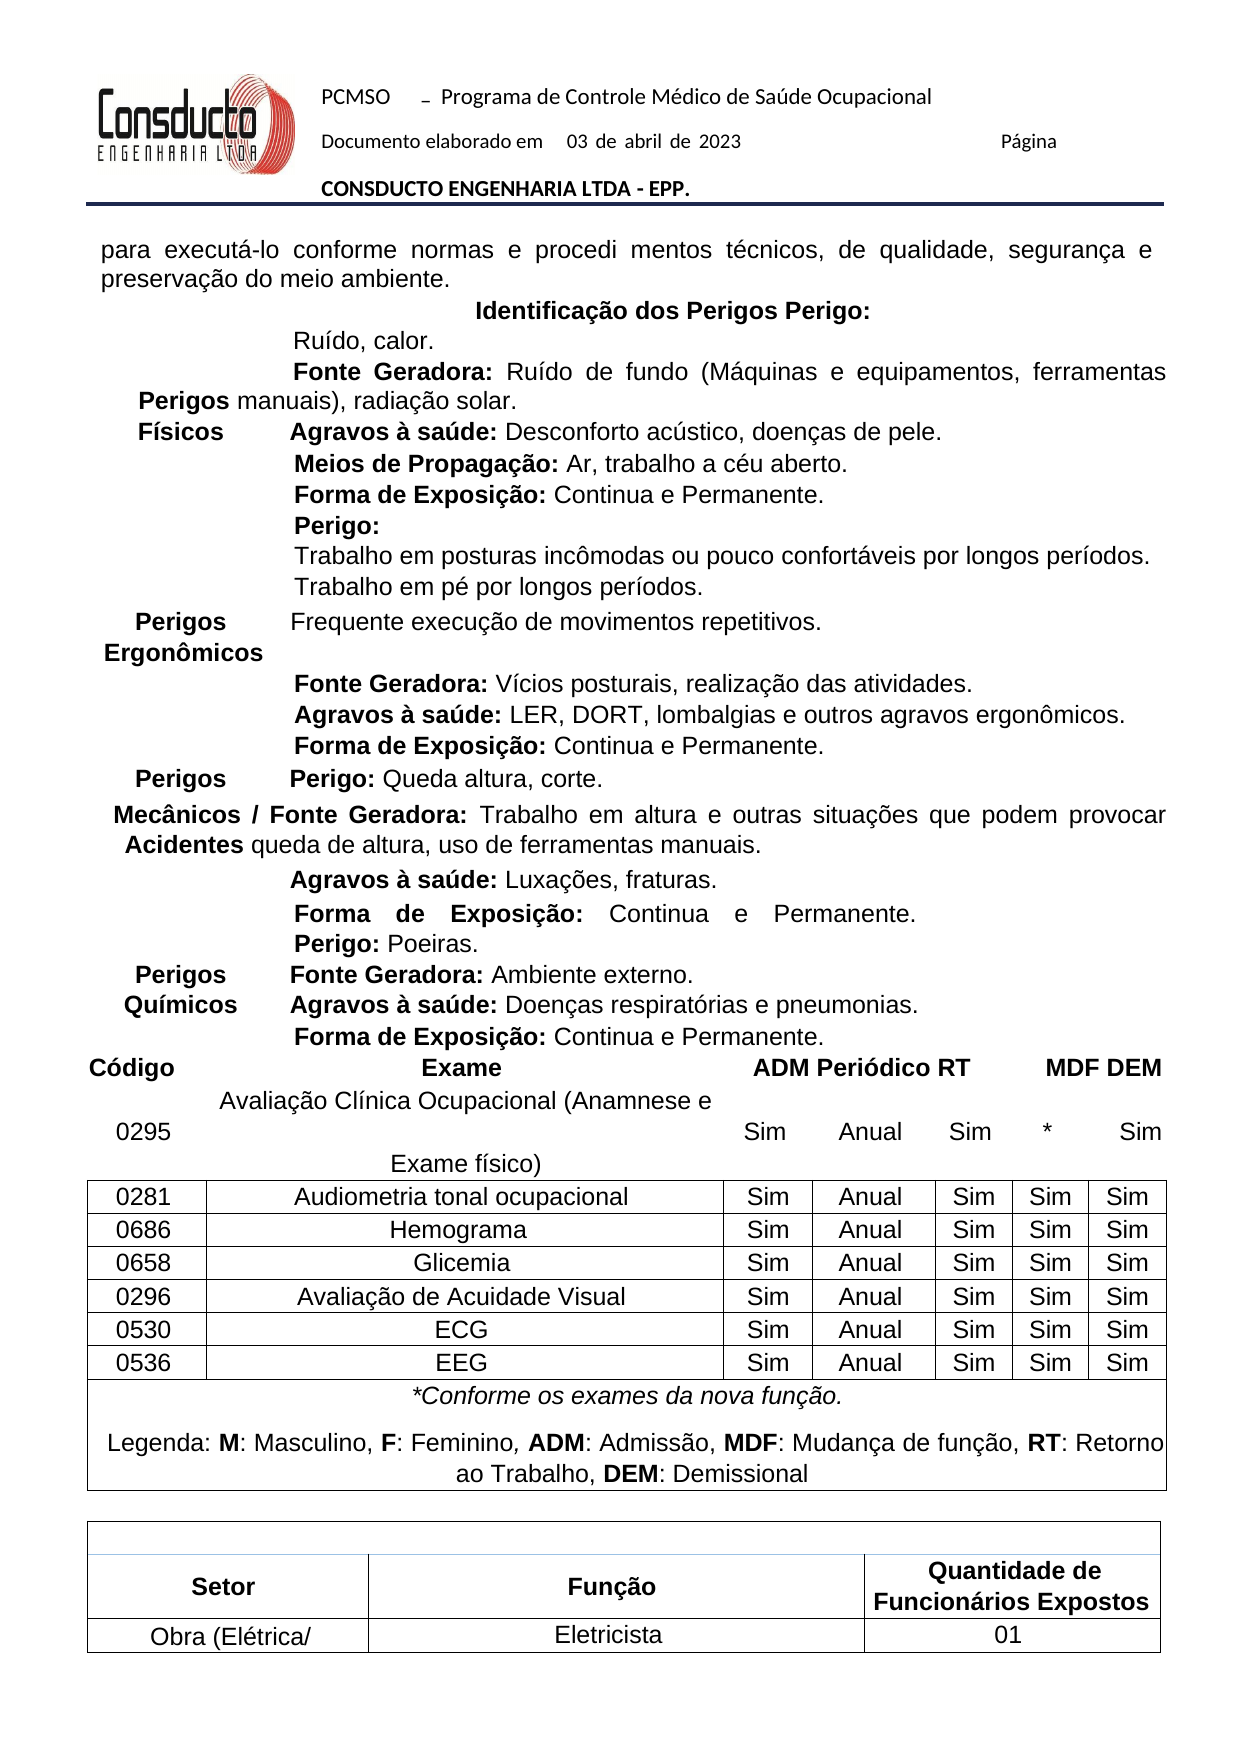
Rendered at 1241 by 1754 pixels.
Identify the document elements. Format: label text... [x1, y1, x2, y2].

text Código Exame ADM Periódico RT MDF DEM [88, 1053, 1169, 1082]
text Perigos Fonte Geradora: Ambiente externo. [88, 959, 1169, 989]
table_cell Função [369, 1555, 864, 1618]
table_cell Sim [724, 1214, 812, 1246]
text Forma de Exposição: Continua e Permanente. [294, 731, 1167, 759]
table_cell Sim [936, 1214, 1012, 1246]
table_cell Sim [724, 1280, 812, 1312]
table_cell Glicemia [207, 1247, 723, 1279]
text Forma de Exposição: Continua e Permanente. Perigo: Poeiras. [294, 899, 917, 957]
table_cell Sim [1013, 1313, 1088, 1345]
table_header 0281 [88, 1181, 206, 1213]
table_cell 0658 [88, 1247, 206, 1279]
table_cell Sim [1089, 1346, 1166, 1378]
table_cell Sim [1089, 1280, 1166, 1312]
table_cell Quantidade de Funcionários Expostos [865, 1555, 1160, 1618]
table_cell Sim [724, 1346, 812, 1378]
table_cell Sim [1013, 1247, 1088, 1279]
table_cell Sim [1013, 1346, 1088, 1378]
table_cell 0536 [88, 1346, 206, 1378]
text Físicos Agravos à saúde: Desconforto acústico, doenças de pele. [88, 417, 1169, 447]
table_cell Sim [936, 1280, 1012, 1312]
text 0295 Sim Anual Sim * Sim [88, 1117, 1169, 1146]
table_header FICHA DE EXAME 07 [88, 1522, 1160, 1553]
table_cell Anual [813, 1214, 935, 1246]
text Perigos Frequente execução de movimentos repetitivos. [88, 607, 1169, 636]
table_header Sim [724, 1181, 812, 1213]
table_cell *Conforme os exames da nova função. Legenda: M: Masculino, F: Feminino, ADM: Admissão, MDF: Mudança de função, RT: Retorno ao Trabalho, DEM: Demissional [88, 1380, 1166, 1489]
table_cell Setor [88, 1555, 368, 1618]
text Meios de Propagação: Ar, trabalho a céu aberto. [294, 449, 1167, 478]
table_cell Sim [1089, 1214, 1166, 1246]
table_cell 01 [865, 1619, 1160, 1652]
table_cell Sim [724, 1247, 812, 1279]
text Fonte Geradora: Ruído de fundo (Máquinas e equipamentos, ferramentas Perigos manuais), radiação solar. [138, 356, 1167, 415]
text Avaliação Clínica Ocupacional (Anamnese e [219, 1086, 1167, 1115]
text Trabalho em pé por longos períodos. [294, 572, 1167, 601]
table_header Sim [1013, 1181, 1088, 1213]
table_cell Sim [936, 1346, 1012, 1378]
text Trabalho em posturas incômodas ou pouco confortáveis por longos períodos. [294, 541, 1167, 570]
table_header Sim [1089, 1181, 1166, 1213]
table_cell Anual [813, 1280, 935, 1312]
table_cell Hemograma [207, 1214, 723, 1246]
text Montador de Estrutura Metálica: Confeccionam gabaritos e modelos de peças de estruturas metálicas diversas, incluindo estruturas de embarcações e aeronaves; preparam peças da estrutura; montam, instalam e recuperam estruturas metálicas. realizam manutenção produtiva de máquinas e equipamentos. organizam o local de trabalho para executá-lo conforme normas e procedi mentos técnicos, de qualidade, segurança e preservação do meio ambiente. Auxiliar de Montagem de Estruturas Metálicas: Auxiliam na confecção de gabaritos e modelos de peças de estruturas metálicas diversas, incluindo estruturas de embarcações e aeronaves; preparam peças da estrutura; montam, instalam e recuperam estruturas metálicas. realizam manutenção produtiva de máquinas e equipamentos. organizam o local de trabalho para executá-lo conforme normas e procedi mentos técnicos, de qualidade, segurança e preservação do meio ambiente. [101, 234, 1154, 294]
text Fonte Geradora: Vícios posturais, realização das atividades. [294, 669, 1167, 697]
table_cell Sim [1089, 1247, 1166, 1279]
table_cell Sim [936, 1313, 1012, 1345]
table_cell Sim [1013, 1280, 1088, 1312]
table_cell ECG [207, 1313, 723, 1345]
table_cell Sim [724, 1313, 812, 1345]
table_cell Anual [813, 1346, 935, 1378]
text Químicos Agravos à saúde: Doenças respiratórias e pneumonias. [88, 991, 1169, 1020]
text Perigo: [294, 511, 871, 540]
text Agravos à saúde: LER, DORT, lombalgias e outros agravos ergonômicos. [294, 700, 1167, 728]
table_cell Avaliação de Acuidade Visual [207, 1280, 723, 1312]
table_cell Sim [1013, 1214, 1088, 1246]
table_cell Obra (Elétrica/ [88, 1619, 368, 1652]
table_header [1161, 1521, 1166, 1553]
text Forma de Exposição: Continua e Permanente. [294, 1022, 1167, 1051]
table_cell Sim [936, 1247, 1012, 1279]
table_cell 0686 [88, 1214, 206, 1246]
text Ergonômicos [104, 638, 871, 667]
table_header Audiometria tonal ocupacional [207, 1181, 723, 1213]
text Exame físico) [390, 1149, 1167, 1177]
text Mecânicos / Fonte Geradora: Trabalho em altura e outras situações que podem provocar Acidentes queda de altura, uso de ferramentas manuais. [113, 800, 1167, 859]
table_cell 0530 [88, 1313, 206, 1345]
text Agravos à saúde: Luxações, fraturas. [88, 865, 1169, 894]
table_header Sim [936, 1181, 1012, 1213]
text Forma de Exposição: Continua e Permanente. [294, 480, 1167, 509]
table_cell Eletricista [369, 1619, 864, 1652]
text Perigos Perigo: Queda altura, corte. [88, 764, 1169, 793]
table_cell 0296 [88, 1280, 206, 1312]
table_header Anual [813, 1181, 935, 1213]
table_cell Anual [813, 1313, 935, 1345]
table_cell EEG [207, 1346, 723, 1378]
text Identificação dos Perigos Perigo: Ruído, calor. [293, 296, 871, 355]
table_cell Anual [813, 1247, 935, 1279]
table_cell Sim [1089, 1313, 1166, 1345]
table_cell [1161, 1618, 1166, 1652]
table_cell [1161, 1554, 1166, 1618]
